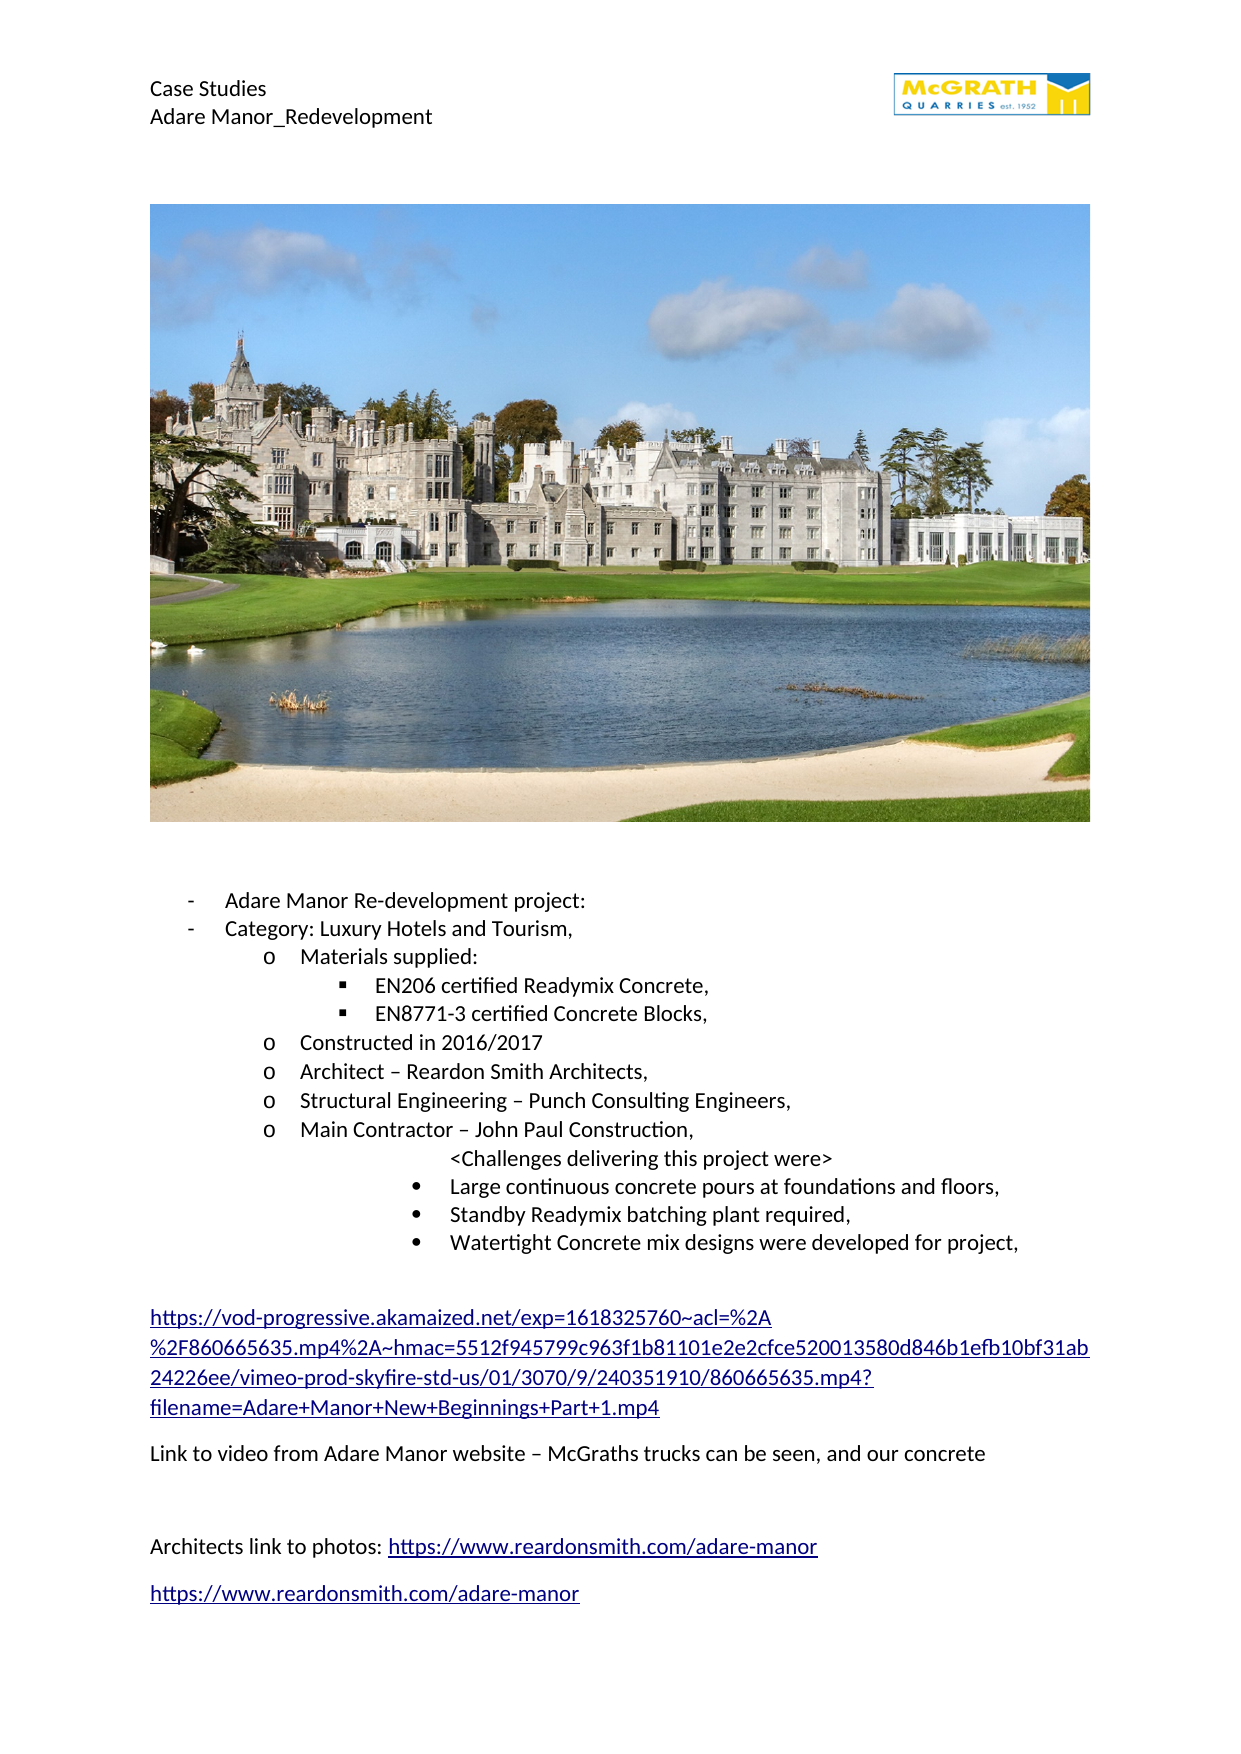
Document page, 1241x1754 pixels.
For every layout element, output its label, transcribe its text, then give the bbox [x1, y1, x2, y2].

list Constructed in 2016/2017 [262, 1028, 1090, 1057]
list Architect – Reardon Smith Architects, [262, 1057, 1090, 1086]
list Adare Manor Re-development project: [187, 886, 1090, 914]
list Large continuous concrete pours at foundations and floors, [412, 1172, 1090, 1200]
text Architects link to photos: https://www.reardonsmith.com/adare-manor [150, 1532, 1090, 1560]
list Category: Luxury Hotels and Tourism, [187, 914, 1090, 942]
text Link to video from Adare Manor website – McGraths trucks can be seen, and our concrete [150, 1439, 1090, 1467]
list Watertight Concrete mix designs were developed for project, [412, 1228, 1090, 1256]
list EN8771-3 certified Concrete Blocks, [337, 999, 1090, 1028]
text 24226ee/vimeo-prod-skyfire-std-us/01/3070/9/240351910/860665635.mp4?filename=Adare+Manor+New+Beginnings+Part+1.mp4 [150, 1358, 1090, 1421]
list Main Contractor – John Paul Construction, [262, 1115, 1090, 1144]
text https://www.reardonsmith.com/adare-manor [150, 1579, 1090, 1607]
text https://vod-progressive.akamaized.net/exp=1618325760~acl=%2A%2F860665635.mp4%2A~hmac=5512f945799c963f1b81101e2e2cfce520013580d846b1efb10bf31ab [150, 1303, 1090, 1357]
list EN206 certified Readymix Concrete, [337, 972, 1090, 999]
list Materials supplied: [262, 942, 1090, 972]
list <Challenges delivering this project were> [450, 1144, 1090, 1172]
list Structural Engineering – Punch Consulting Engineers, [262, 1086, 1090, 1115]
list Standby Readymix batching plant required, [412, 1200, 1090, 1228]
